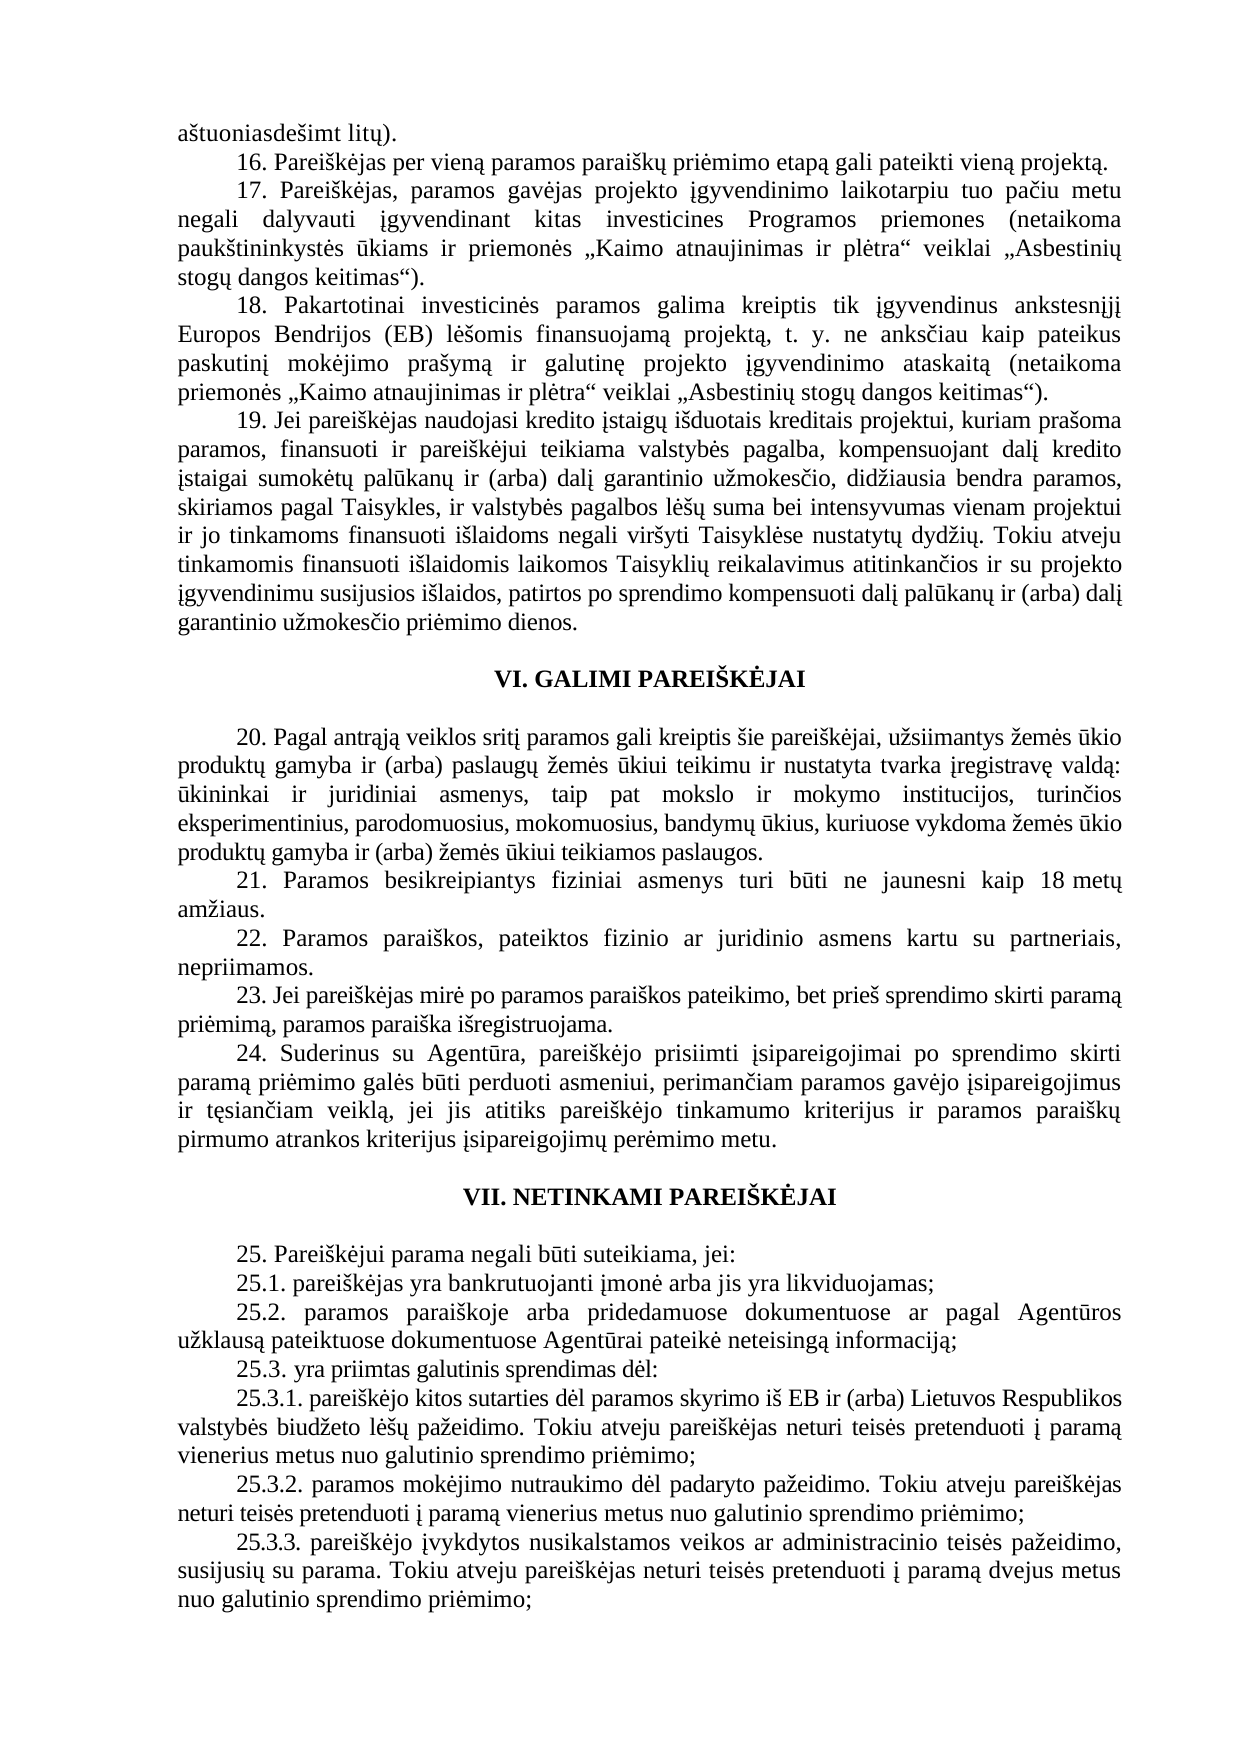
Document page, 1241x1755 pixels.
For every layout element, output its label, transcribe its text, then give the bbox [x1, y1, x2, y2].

text 20. Pagal antrąją veiklos sritį paramos gali kreiptis šie pareiškėjai, užsiimantys žemės ūkio produktų gamyba ir (arba) paslaugų žemės ūkiui teikimu ir nustatyta tvarka įregistravę valdą: ūkininkai ir juridiniai asmenys, taip pat mokslo ir mokymo institucijos, turinčios eksperimentinius, parodomuosius, mokomuosius, bandymų ūkius, kuriuose vykdoma žemės ūkio produktų gamyba ir (arba) žemės ūkiui teikiamos paslaugos. [177, 722, 1122, 866]
text 25.3.1. pareiškėjo kitos sutarties dėl paramos skyrimo iš EB ir (arba) Lietuvos Respublikos valstybės biudžeto lėšų pažeidimo. Tokiu atveju pareiškėjas neturi teisės pretenduoti į paramą vienerius metus nuo galutinio sprendimo priėmimo; [177, 1383, 1122, 1469]
text 25.3.2. paramos mokėjimo nutraukimo dėl padaryto pažeidimo. Tokiu atveju pareiškėjas neturi teisės pretenduoti į paramą vienerius metus nuo galutinio sprendimo priėmimo; [177, 1469, 1122, 1527]
text 16. Pareiškėjas per vieną paramos paraiškų priėmimo etapą gali pateikti vieną projektą. [177, 147, 1122, 176]
text 25.3.3. pareiškėjo įvykdytos nusikalstamos veikos ar administracinio teisės pažeidimo, susijusių su parama. Tokiu atveju pareiškėjas neturi teisės pretenduoti į paramą dvejus metus nuo galutinio sprendimo priėmimo; [177, 1527, 1122, 1613]
text 25.1. pareiškėjas yra bankrutuojanti įmonė arba jis yra likviduojamas; [177, 1268, 1122, 1297]
text 21. Paramos besikreipiantys fiziniai asmenys turi būti ne jaunesni kaip 18 metų amžiaus. [177, 866, 1122, 923]
text 22. Paramos paraiškos, pateiktos fizinio ar juridinio asmens kartu su partneriais, nepriimamos. [177, 923, 1122, 981]
text 23. Jei pareiškėjas mirė po paramos paraiškos pateikimo, bet prieš sprendimo skirti paramą priėmimą, paramos paraiška išregistruojama. [177, 981, 1122, 1038]
text 17. Pareiškėjas, paramos gavėjas projekto įgyvendinimo laikotarpiu tuo pačiu metu negali dalyvauti įgyvendinant kitas investicines Programos priemones (netaikoma paukštininkystės ūkiams ir priemonės „Kaimo atnaujinimas ir plėtra“ veiklai „Asbestinių stogų dangos keitimas“). [177, 176, 1122, 291]
text aštuoniasdešimt litų). [177, 118, 1122, 147]
text VI. GALIMI PAREIŠKĖJAI [177, 664, 1122, 693]
text 19. Jei pareiškėjas naudojasi kredito įstaigų išduotais kreditais projektui, kuriam prašoma paramos, finansuoti ir pareiškėjui teikiama valstybės pagalba, kompensuojant dalį kredito įstaigai sumokėtų palūkanų ir (arba) dalį garantinio užmokesčio, didžiausia bendra paramos, skiriamos pagal Taisykles, ir valstybės pagalbos lėšų suma bei intensyvumas vienam projektui ir jo tinkamoms finansuoti išlaidoms negali viršyti Taisyklėse nustatytų dydžių. Tokiu atveju tinkamomis finansuoti išlaidomis laikomos Taisyklių reikalavimus atitinkančios ir su projekto įgyvendinimu susijusios išlaidos, patirtos po sprendimo kompensuoti dalį palūkanų ir (arba) dalį garantinio užmokesčio priėmimo dienos. [177, 406, 1122, 636]
text VII. NETINKAMI PAREIŠKĖJAI [177, 1182, 1122, 1211]
text 24. Suderinus su Agentūra, pareiškėjo prisiimti įsipareigojimai po sprendimo skirti paramą priėmimo galės būti perduoti asmeniui, perimančiam paramos gavėjo įsipareigojimus ir tęsiančiam veiklą, jei jis atitiks pareiškėjo tinkamumo kriterijus ir paramos paraiškų pirmumo atrankos kriterijus įsipareigojimų perėmimo metu. [177, 1038, 1122, 1153]
text 25.2. paramos paraiškoje arba pridedamuose dokumentuose ar pagal Agentūros užklausą pateiktuose dokumentuose Agentūrai pateikė neteisingą informaciją; [177, 1297, 1122, 1354]
text 25.3. yra priimtas galutinis sprendimas dėl: [177, 1354, 1122, 1383]
text 25. Pareiškėjui parama negali būti suteikiama, jei: [177, 1239, 1122, 1268]
text 18. Pakartotinai investicinės paramos galima kreiptis tik įgyvendinus ankstesnįjį Europos Bendrijos (EB) lėšomis finansuojamą projektą, t. y. ne anksčiau kaip pateikus paskutinį mokėjimo prašymą ir galutinę projekto įgyvendinimo ataskaitą (netaikoma priemonės „Kaimo atnaujinimas ir plėtra“ veiklai „Asbestinių stogų dangos keitimas“). [177, 291, 1122, 406]
